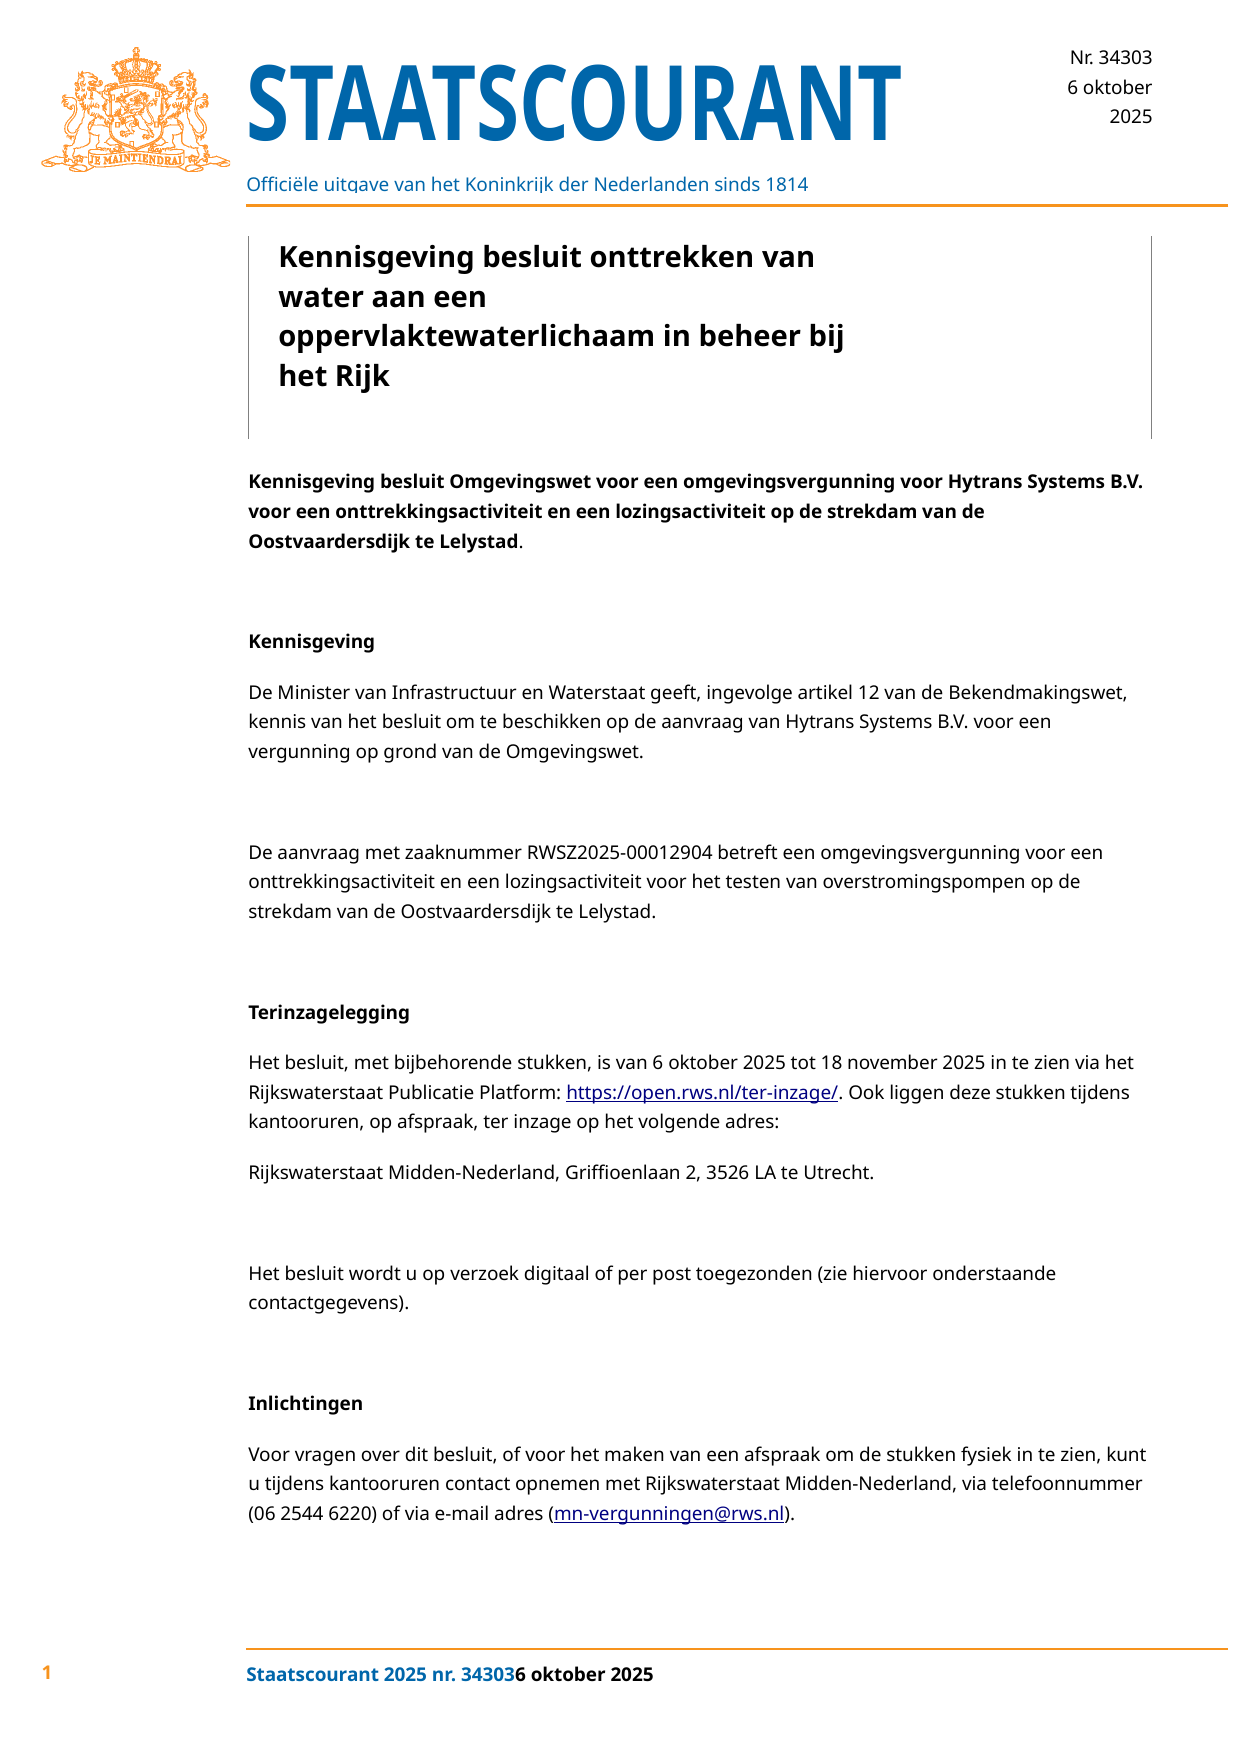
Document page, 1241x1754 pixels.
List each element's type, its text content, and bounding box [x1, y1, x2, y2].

table_header [850, 236, 912, 413]
picture [912, 236, 1090, 414]
table_header Kennisgeving besluit onttrekken van water aan een oppervlaktewaterlichaam in beheer bij het Rijk [249, 236, 850, 439]
text Kennisgeving [248, 629, 1152, 654]
text Het besluit, met bijbehorende stukken, is van 6 oktober 2025 tot 18 november 2025 in te zien via het Rijkswaterstaat Publicatie Platform: https://open.rws.nl/ter-inzage/. Ook liggen deze stukken tijdens kantooruren, op afspraak, ter inzage op het volgende adres: [248, 1049, 1152, 1134]
text Voor vragen over dit besluit, of voor het maken van een afspraak om de stukken fysiek in te zien, kunt u tijdens kantooruren contact opnemen met Rijkswaterstaat Midden-Nederland, via telefoonnummer (06 2544 6220) of via e-mail adres (mn-vergunningen@rws.nl). [248, 1441, 1152, 1526]
text Inlichtingen [248, 1390, 1152, 1416]
text De aanvraag met zaaknummer RWSZ2025-00012904 betreft een omgevingsvergunning voor een onttrekkingsactiviteit en een lozingsactiviteit voor het testen van overstromingspompen op de strekdam van de Oostvaardersdijk te Lelystad. [248, 839, 1152, 924]
text De Minister van Infrastructuur en Waterstaat geeft, ingevolge artikel 12 van de Bekendmakingswet, kennis van het besluit om te beschikken op de aanvraag van Hytrans Systems B.V. voor een vergunning op grond van de Omgevingswet. [248, 679, 1152, 764]
text Het besluit wordt u op verzoek digitaal of per post toegezonden (zie hiervoor onderstaande contactgegevens). [248, 1260, 1152, 1315]
table_header [850, 414, 1151, 439]
text Rijkswaterstaat Midden-Nederland, Griffioenlaan 2, 3526 LA te Utrecht. [248, 1159, 1152, 1185]
text Terinzagelegging [248, 999, 1152, 1025]
text Kennisgeving besluit Omgevingswet voor een omgevingsvergunning voor Hytrans Systems B.V. voor een onttrekkingsactiviteit en een lozingsactiviteit op de strekdam van de Oostvaardersdijk te Lelystad. [248, 469, 1152, 553]
table_header [1090, 236, 1151, 413]
picture [41, 47, 231, 172]
